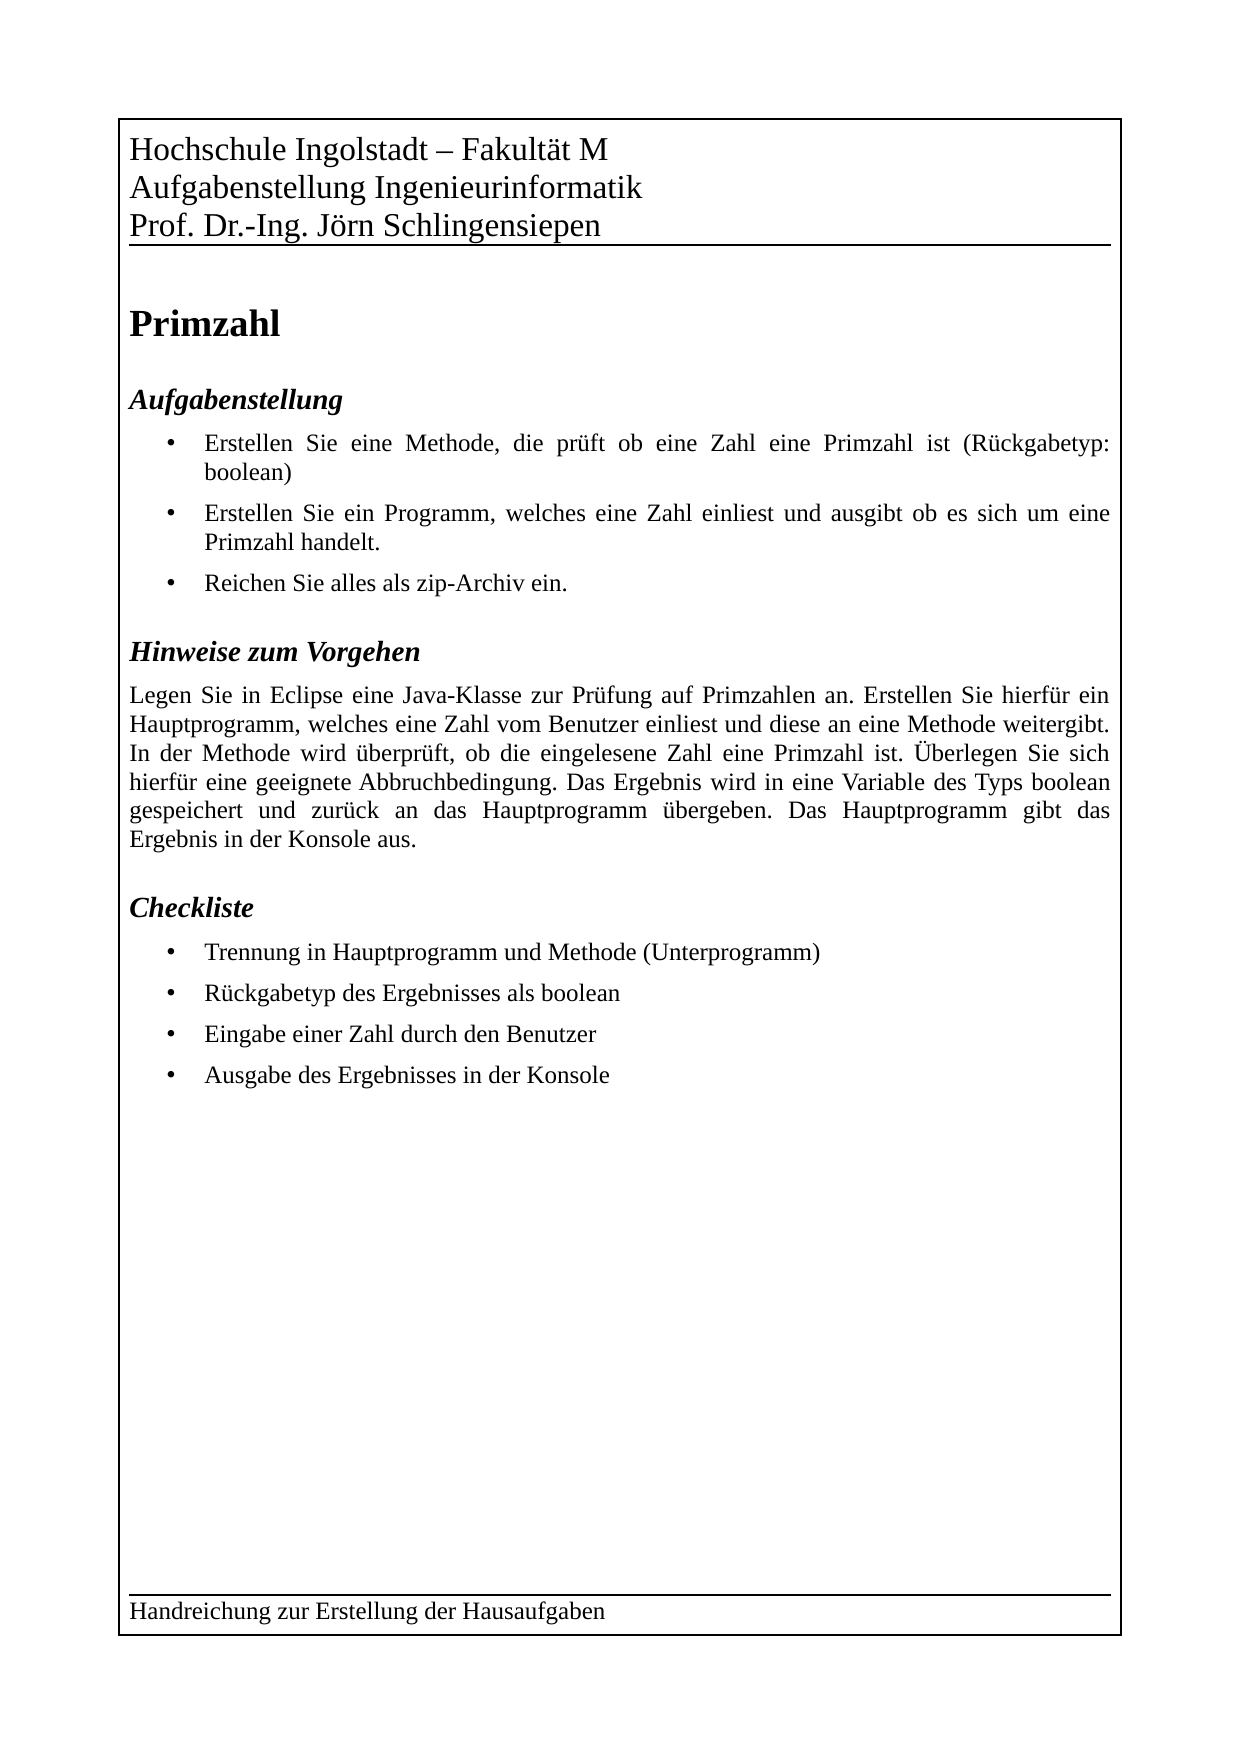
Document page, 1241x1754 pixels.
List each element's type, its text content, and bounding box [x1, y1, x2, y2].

list Erstellen Sie ein Programm, welches eine Zahl einliest und ausgibt ob es sich um eine Primzahl handelt. [167, 498, 1111, 556]
list Trennung in Hauptprogramm und Methode (Unterprogramm) [167, 937, 1111, 965]
list Reichen Sie alles als zip-Archiv ein. [167, 568, 1111, 597]
list Eingabe einer Zahl durch den Benutzer [167, 1019, 1111, 1048]
subtitle Hinweise zum Vorgehen [129, 634, 1111, 668]
subtitle Aufgabenstellung [129, 382, 1111, 416]
list Rückgabetyp des Ergebnisses als boolean [167, 978, 1111, 1007]
text Legen Sie in Eclipse eine Java-Klasse zur Prüfung auf Primzahlen an. Erstellen Sie hierfür ein Hauptprogramm, welches eine Zahl vom Benutzer einliest und diese an eine Methode weitergibt. In der Methode wird überprüft, ob die eingelesene Zahl eine Primzahl ist. Überlegen Sie sich hierfür eine geeignete Abbruchbedingung. Das Ergebnis wird in eine Variable des Typs boolean gespeichert und zurück an das Hauptprogramm übergeben. Das Hauptprogramm gibt das Ergebnis in der Konsole aus. [129, 681, 1111, 853]
list Ausgabe des Ergebnisses in der Konsole [167, 1060, 1111, 1089]
subtitle Primzahl [129, 301, 1111, 345]
list Erstellen Sie eine Methode, die prüft ob eine Zahl eine Primzahl ist (Rückgabetyp: boolean) [167, 428, 1111, 486]
subtitle Checkliste [129, 891, 1111, 924]
